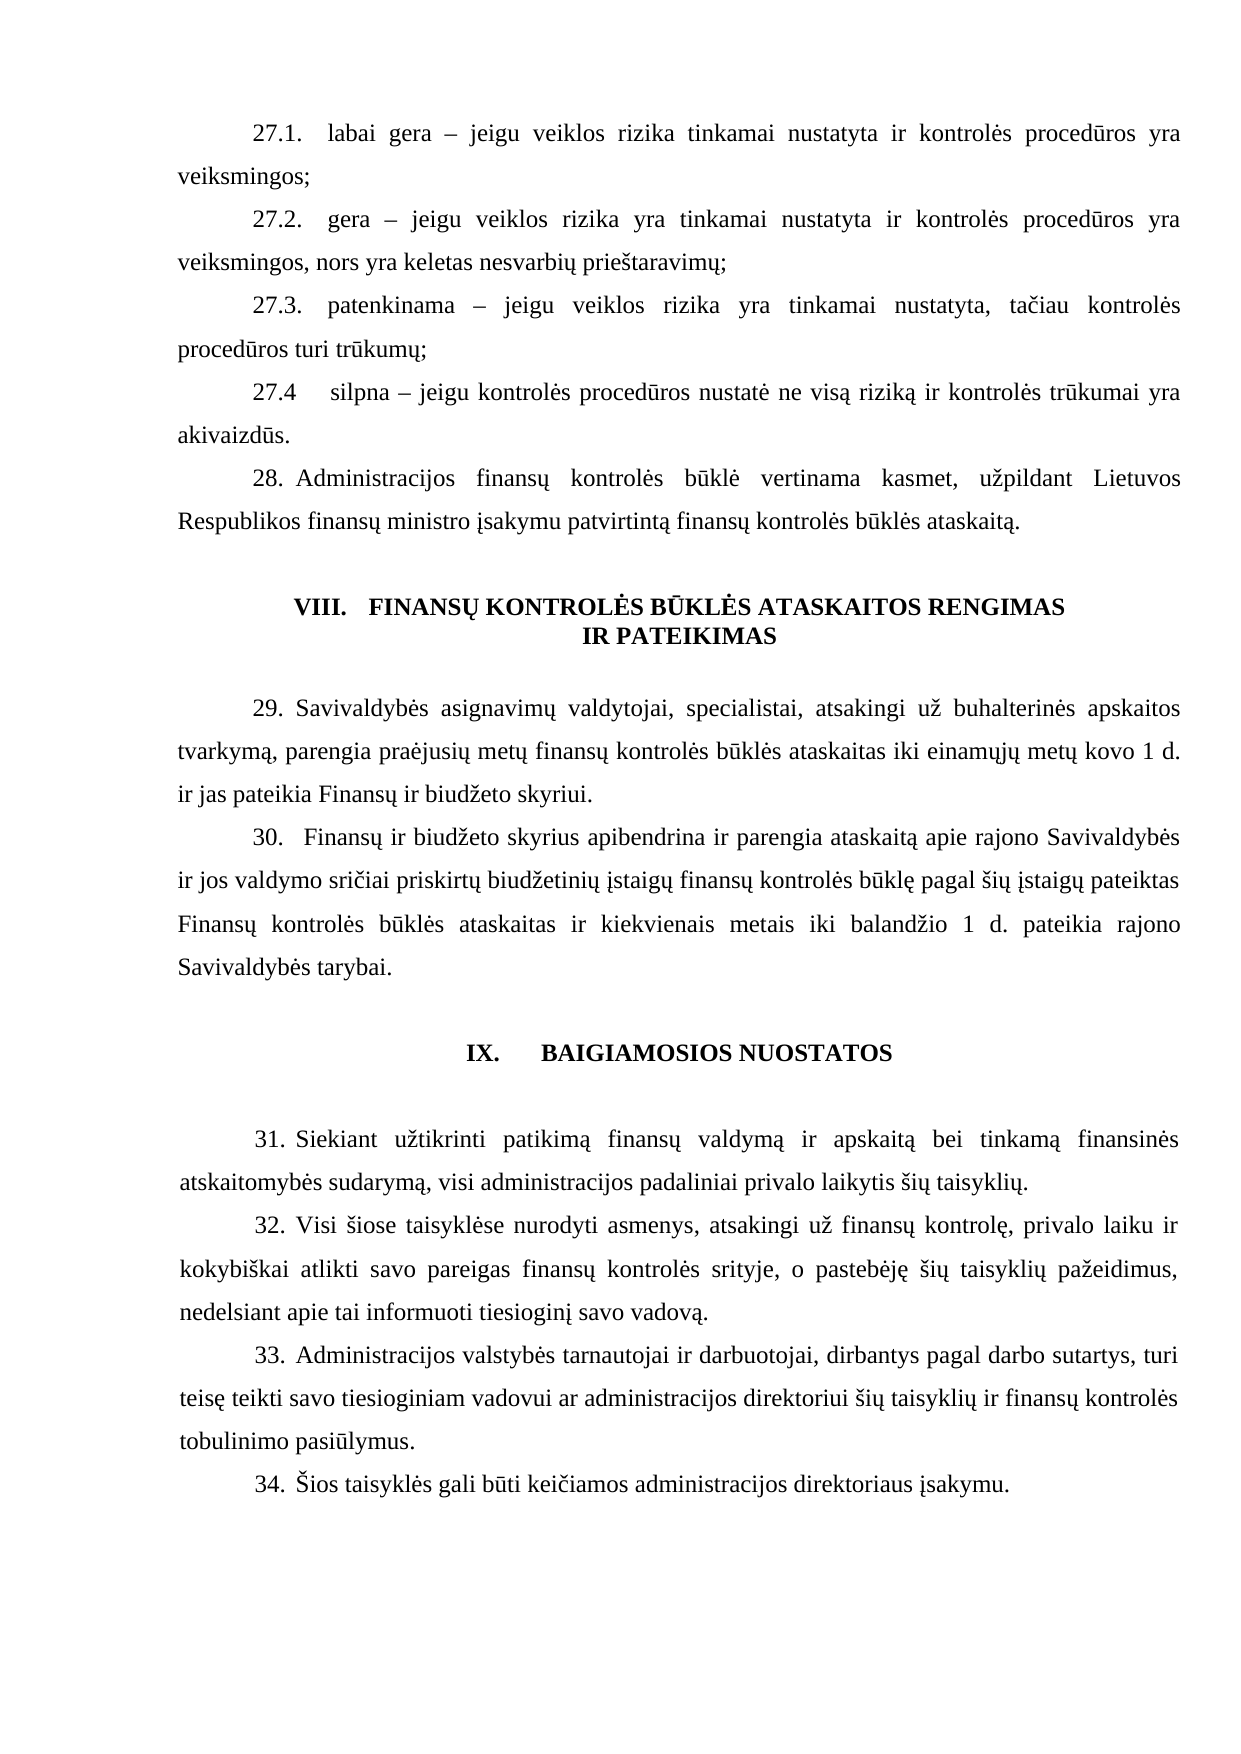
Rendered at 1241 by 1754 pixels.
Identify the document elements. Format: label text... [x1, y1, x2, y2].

text 32. Visi šiose taisyklėse nurodyti asmenys, atsakingi už finansų kontrolę, privalo laiku ir kokybiškai atlikti savo pareigas finansų kontrolės srityje, o pastebėję šių taisyklių pažeidimus, nedelsiant apie tai informuoti tiesioginį savo vadovą. [179, 1211, 1179, 1326]
text 27.1. labai gera – jeigu veiklos rizika tinkamai nustatyta ir kontrolės procedūros yra veiksmingos; [177, 118, 1181, 190]
text IX. BAIGIAMOSIOS NUOSTATOS [177, 1038, 1181, 1067]
text 27.2. gera – jeigu veiklos rizika yra tinkamai nustatyta ir kontrolės procedūros yra veiksmingos, nors yra keletas nesvarbių prieštaravimų; [177, 204, 1181, 276]
text 28. Administracijos finansų kontrolės būklė vertinama kasmet, užpildant Lietuvos Respublikos finansų ministro įsakymu patvirtintą finansų kontrolės būklės ataskaitą. [177, 463, 1181, 535]
text 31. Siekiant užtikrinti patikimą finansų valdymą ir apskaitą bei tinkamą finansinės atskaitomybės sudarymą, visi administracijos padaliniai privalo laikytis šių taisyklių. [179, 1124, 1179, 1196]
text 34. Šios taisyklės gali būti keičiamos administracijos direktoriaus įsakymu. [179, 1469, 1181, 1498]
text 30. Finansų ir biudžeto skyrius apibendrina ir parengia ataskaitą apie rajono Savivaldybės ir jos valdymo sričiai priskirtų biudžetinių įstaigų finansų kontrolės būklę pagal šių įstaigų pateiktas Finansų kontrolės būklės ataskaitas ir kiekvienais metais iki balandžio 1 d. pateikia rajono Savivaldybės tarybai. [177, 822, 1181, 981]
text 29. Savivaldybės asignavimų valdytojai, specialistai, atsakingi už buhalterinės apskaitos tvarkymą, parengia praėjusių metų finansų kontrolės būklės ataskaitas iki einamųjų metų kovo 1 d. ir jas pateikia Finansų ir biudžeto skyriui. [177, 693, 1181, 808]
text 27.3. patenkinama – jeigu veiklos rizika yra tinkamai nustatyta, tačiau kontrolės procedūros turi trūkumų; [177, 291, 1181, 362]
text 33. Administracijos valstybės tarnautojai ir darbuotojai, dirbantys pagal darbo sutartys, turi teisę teikti savo tiesioginiam vadovui ar administracijos direktoriui šių taisyklių ir finansų kontrolės tobulinimo pasiūlymus. [179, 1340, 1179, 1455]
text IR PATEIKIMAS [177, 621, 1181, 650]
text 27.4 silpna – jeigu kontrolės procedūros nustatė ne visą riziką ir kontrolės trūkumai yra akivaizdūs. [177, 377, 1181, 449]
text VIII. FINANSŲ KONTROLĖS BŪKLĖS ATASKAITOS RENGIMAS [177, 592, 1181, 621]
